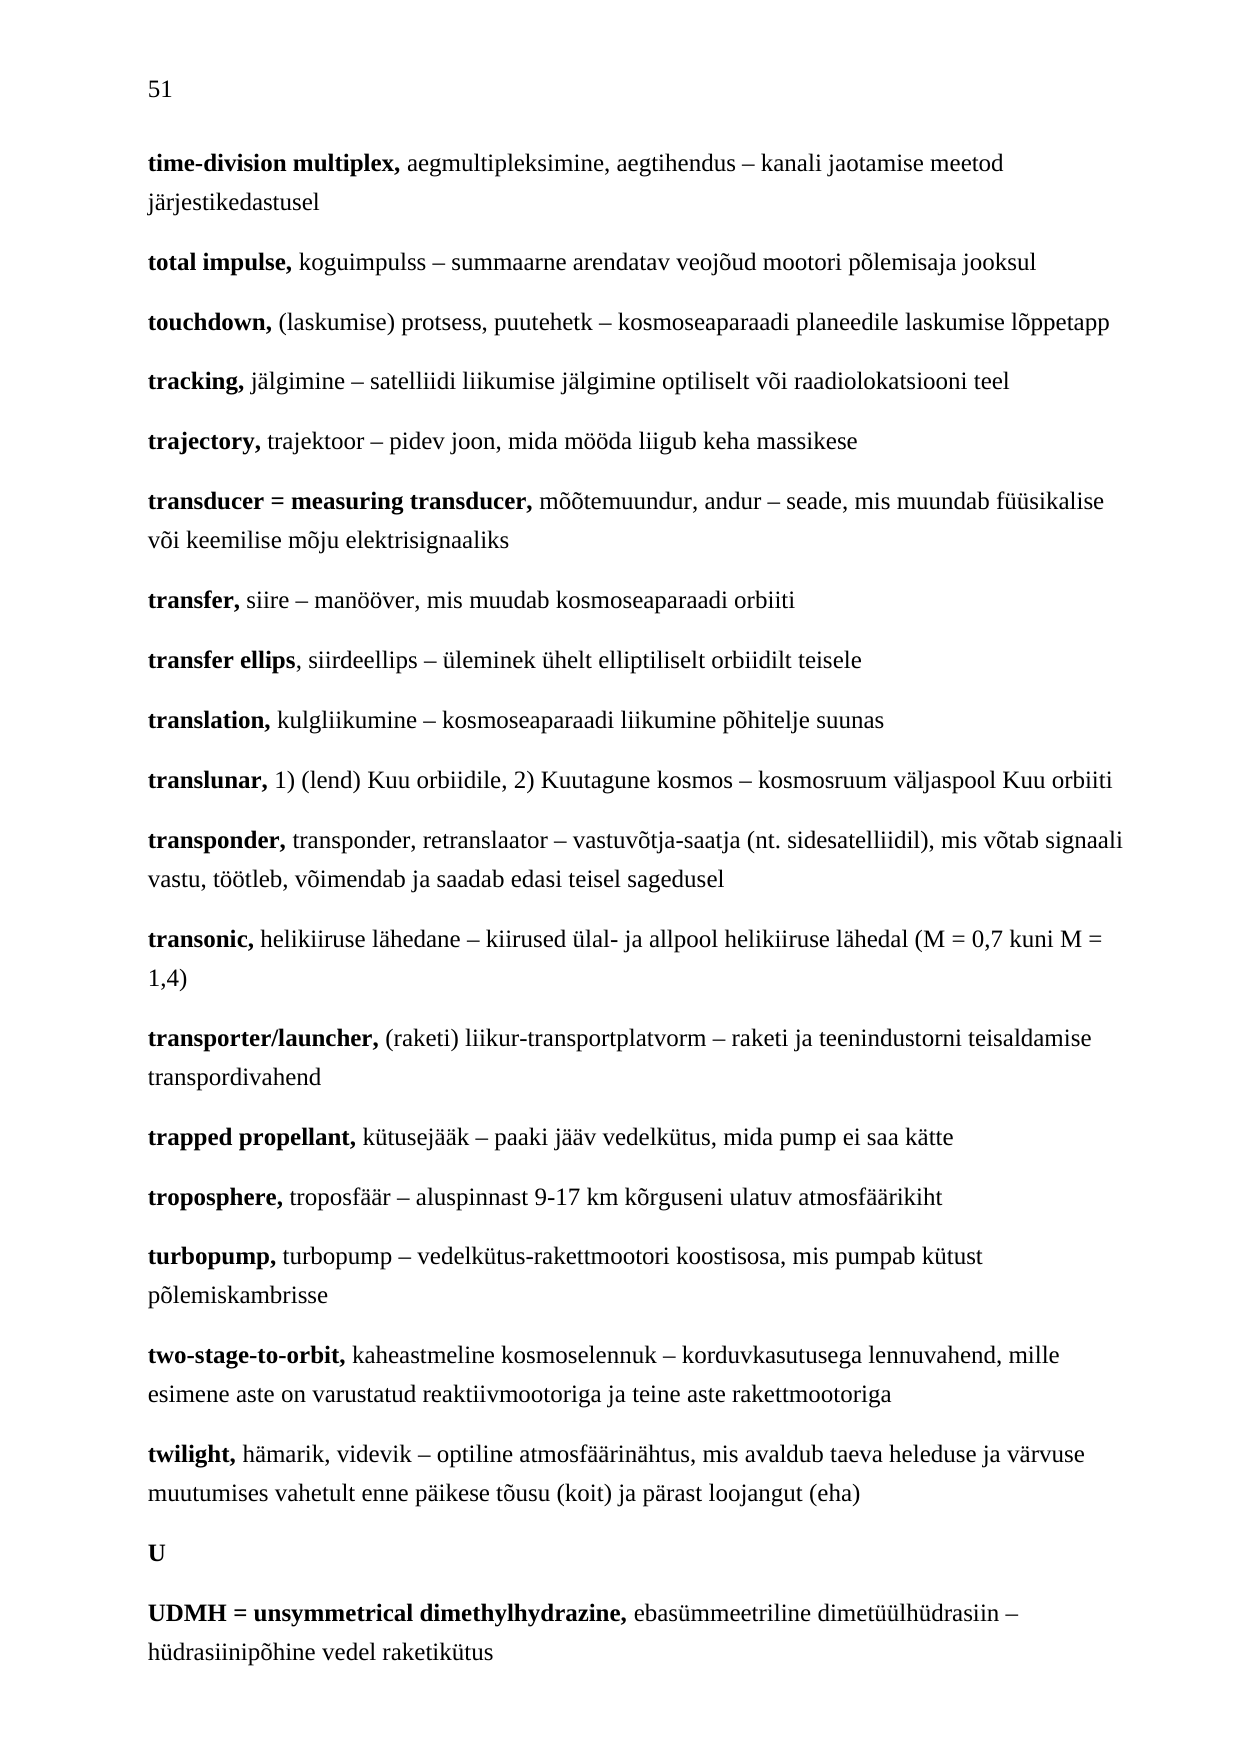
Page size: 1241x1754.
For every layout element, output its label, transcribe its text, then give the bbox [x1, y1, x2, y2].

text transporter/launcher, (raketi) liikur-transportplatvorm – raketi ja teenindustorni teisaldamise transpordivahend [148, 1023, 1140, 1091]
text U [148, 1538, 1140, 1567]
text time-division multiplex, aegmultipleksimine, aegtihendus – kanali jaotamise meetod järjestikedastusel [148, 148, 1140, 216]
text trajectory, trajektoor – pidev joon, mida mööda liigub keha massikese [148, 426, 1140, 455]
text total impulse, koguimpulss – summaarne arendatav veojõud mootori põlemisaja jooksul [148, 247, 1140, 275]
text touchdown, (laskumise) protsess, puutehetk – kosmoseaparaadi planeedile laskumise lõppetapp [148, 307, 1140, 335]
text transfer ellips, siirdeellips – üleminek ühelt elliptiliselt orbiidilt teisele [148, 645, 1140, 674]
text tracking, jälgimine – satelliidi liikumise jälgimine optiliselt või raadiolokatsiooni teel [148, 366, 1140, 395]
text transonic, helikiiruse lähedane – kiirused ülal- ja allpool helikiiruse lähedal (M = 0,7 kuni M = 1,4) [148, 924, 1140, 992]
text transducer = measuring transducer, mõõtemuundur, andur – seade, mis muundab füüsikalise või keemilise mõju elektrisignaaliks [148, 486, 1140, 554]
text troposphere, troposfäär – aluspinnast 9-17 km kõrguseni ulatuv atmosfäärikiht [148, 1182, 1140, 1210]
text turbopump, turbopump – vedelkütus-rakettmootori koostisosa, mis pumpab kütust põlemiskambrisse [148, 1241, 1140, 1309]
text trapped propellant, kütusejääk – paaki jääv vedelkütus, mida pump ei saa kätte [148, 1122, 1140, 1150]
text transfer, siire – manööver, mis muudab kosmoseaparaadi orbiiti [148, 585, 1140, 614]
text twilight, hämarik, videvik – optiline atmosfäärinähtus, mis avaldub taeva heleduse ja värvuse muutumises vahetult enne päikese tõusu (koit) ja pärast loojangut (eha) [148, 1439, 1140, 1507]
text UDMH = unsymmetrical dimethylhydrazine, ebasümmeetriline dimetüülhüdrasiin – hüdrasiinipõhine vedel raketikütus [148, 1598, 1140, 1666]
text translation, kulgliikumine – kosmoseaparaadi liikumine põhitelje suunas [148, 705, 1140, 734]
text transponder, transponder, retranslaator – vastuvõtja-saatja (nt. sidesatelliidil), mis võtab signaali vastu, töötleb, võimendab ja saadab edasi teisel sagedusel [148, 825, 1140, 893]
text translunar, 1) (lend) Kuu orbiidile, 2) Kuutagune kosmos – kosmosruum väljaspool Kuu orbiiti [148, 765, 1140, 794]
text two-stage-to-orbit, kaheastmeline kosmoselennuk – korduvkasutusega lennuvahend, mille esimene aste on varustatud reaktiivmootoriga ja teine aste rakettmootoriga [148, 1340, 1140, 1408]
